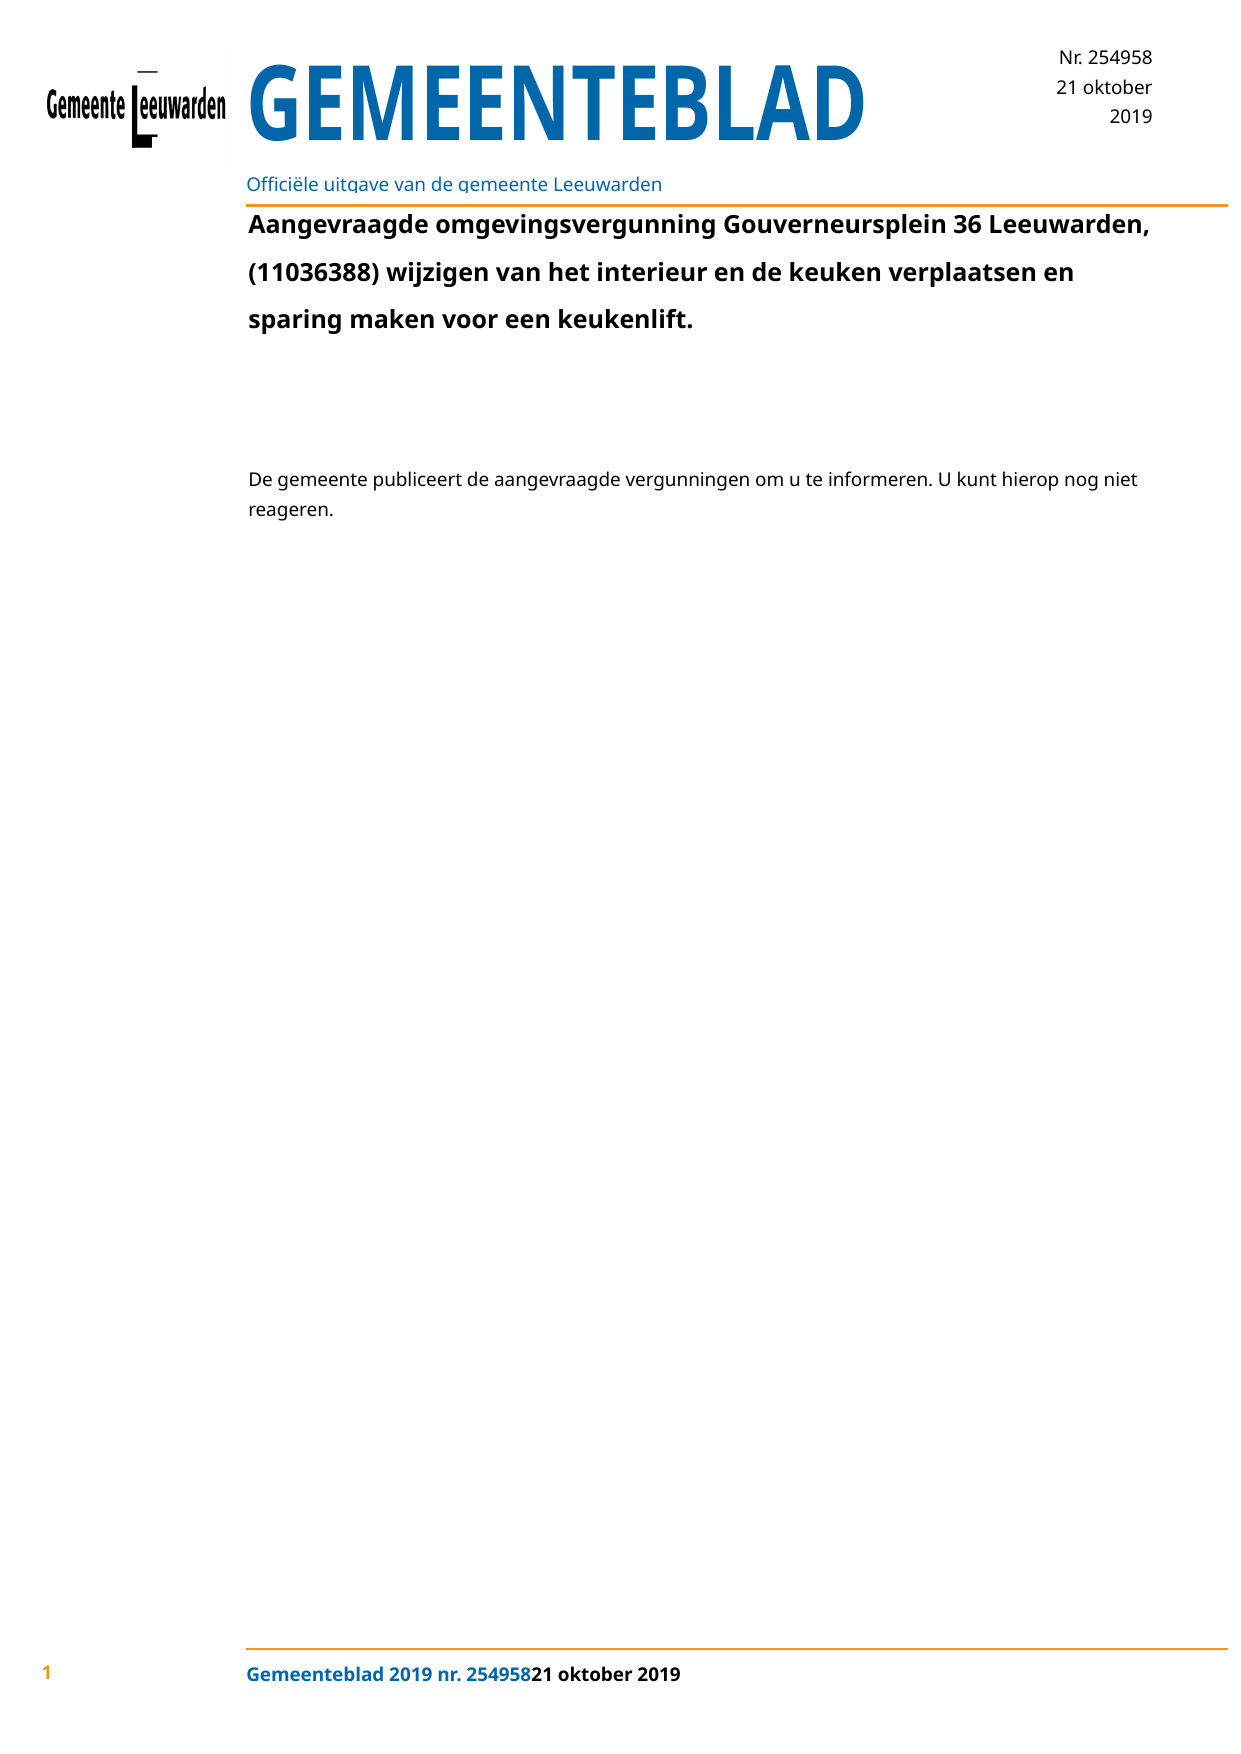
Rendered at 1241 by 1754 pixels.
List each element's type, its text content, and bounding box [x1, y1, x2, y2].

text De gemeente publiceert de aangevraagde vergunningen om u te informeren. U kunt hierop nog niet reageren. [248, 466, 1152, 522]
text Aangevraagde omgevingsvergunning Gouverneursplein 36 Leeuwarden, (11036388) wijzigen van het interieur en de keuken verplaatsen en sparing maken voor een keukenlift. [248, 207, 1152, 336]
picture [41, 47, 231, 172]
